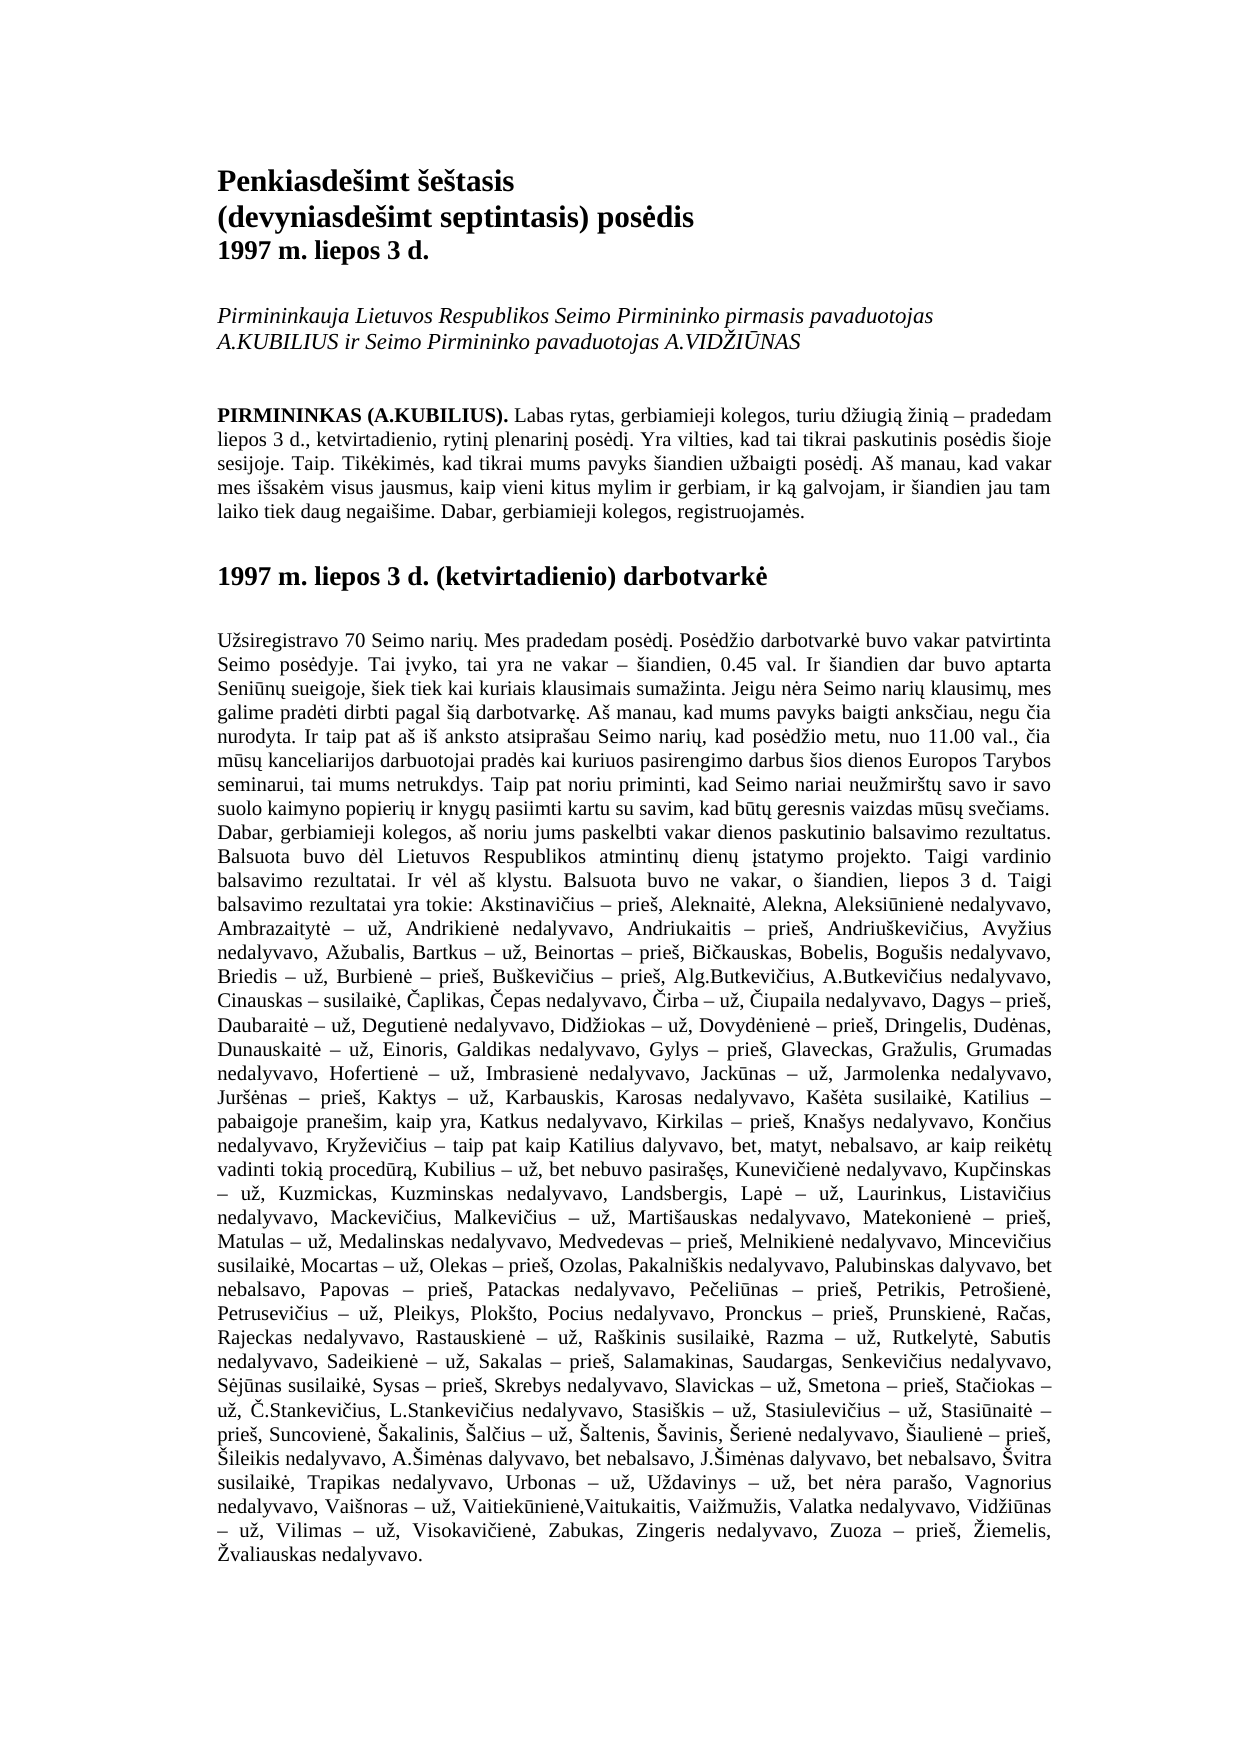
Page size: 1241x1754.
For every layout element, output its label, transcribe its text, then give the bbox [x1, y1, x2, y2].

text 1997 m. liepos 3 d. (ketvirtadienio) darbotvarkė [217, 560, 1023, 591]
text Užsiregistravo 70 Seimo narių. Mes pradedam posėdį. Posėdžio darbotvarkė buvo vakar patvirtinta Seimo posėdyje. Tai įvyko, tai yra ne vakar – šiandien, 0.45 val. Ir šiandien dar buvo aptarta Seniūnų sueigoje, šiek tiek kai kuriais klausimais sumažinta. Jeigu nėra Seimo narių klausimų, mes galime pradėti dirbti pagal šią darbotvarkę. Aš manau, kad mums pavyks baigti anksčiau, negu čia nurodyta. Ir taip pat aš iš anksto atsiprašau Seimo narių, kad posėdžio metu, nuo 11.00 val., čia mūsų kanceliarijos darbuotojai pradės kai kuriuos pasirengimo darbus šios dienos Europos Tarybos seminarui, tai mums netrukdys. Taip pat noriu priminti, kad Seimo nariai neužmirštų savo ir savo suolo kaimyno popierių ir knygų pasiimti kartu su savim, kad būtų geresnis vaizdas mūsų svečiams. [217, 627, 1053, 820]
text PIRMININKAS (A.KUBILIUS). Labas rytas, gerbiamieji kolegos, turiu džiugią žinią – pradedam liepos 3 d., ketvirtadienio, rytinį plenarinį posėdį. Yra vilties, kad tai tikrai paskutinis posėdis šioje sesijoje. Taip. Tikėkimės, kad tikrai mums pavyks šiandien užbaigti posėdį. Aš manau, kad vakar mes išsakėm visus jausmus, kaip vieni kitus mylim ir gerbiam, ir ką galvojam, ir šiandien jau tam laiko tiek daug negaišime. Dabar, gerbiamieji kolegos, registruojamės. [217, 403, 1053, 523]
text Penkiasdešimt šeštasis (devyniasdešimt septintasis) posėdis 1997 m. liepos 3 d. [217, 162, 1023, 266]
text Dabar, gerbiamieji kolegos, aš noriu jums paskelbti vakar dienos paskutinio balsavimo rezultatus. Balsuota buvo dėl Lietuvos Respublikos atmintinų dienų įstatymo projekto. Taigi vardinio balsavimo rezultatai. Ir vėl aš klystu. Balsuota buvo ne vakar, o šiandien, liepos 3 d. Taigi balsavimo rezultatai yra tokie: Akstinavičius – prieš, Aleknaitė, Alekna, Aleksiūnienė nedalyvavo, Ambrazaitytė – už, Andrikienė nedalyvavo, Andriukaitis – prieš, Andriuškevičius, Avyžius nedalyvavo, Ažubalis, Bartkus – už, Beinortas – prieš, Bičkauskas, Bobelis, Bogušis nedalyvavo, Briedis – už, Burbienė – prieš, Buškevičius – prieš, Alg.Butkevičius, A.Butkevičius nedalyvavo, Cinauskas – susilaikė, Čaplikas, Čepas nedalyvavo, Čirba – už, Čiupaila nedalyvavo, Dagys – prieš, Daubaraitė – už, Degutienė nedalyvavo, Didžiokas – už, Dovydėnienė – prieš, Dringelis, Dudėnas, Dunauskaitė – už, Einoris, Galdikas nedalyvavo, Gylys – prieš, Glaveckas, Gražulis, Grumadas nedalyvavo, Hofertienė – už, Imbrasienė nedalyvavo, Jackūnas – už, Jarmolenka nedalyvavo, Juršėnas – prieš, Kaktys – už, Karbauskis, Karosas nedalyvavo, Kašėta susilaikė, Katilius – pabaigoje pranešim, kaip yra, Katkus nedalyvavo, Kirkilas – prieš, Knašys nedalyvavo, Končius nedalyvavo, Kryževičius – taip pat kaip Katilius dalyvavo, bet, matyt, nebalsavo, ar kaip reikėtų vadinti tokią procedūrą, Kubilius – už, bet nebuvo pasirašęs, Kunevičienė nedalyvavo, Kupčinskas – už, Kuzmickas, Kuzminskas nedalyvavo, Landsbergis, Lapė – už, Laurinkus, Listavičius nedalyvavo, Mackevičius, Malkevičius – už, Martišauskas nedalyvavo, Matekonienė – prieš, Matulas – už, Medalinskas nedalyvavo, Medvedevas – prieš, Melnikienė nedalyvavo, Mincevičius susilaikė, Mocartas – už, Olekas – prieš, Ozolas, Pakalniškis nedalyvavo, Palubinskas dalyvavo, bet nebalsavo, Papovas – prieš, Patackas nedalyvavo, Pečeliūnas – prieš, Petrikis, Petrošienė, Petrusevičius – už, Pleikys, Plokšto, Pocius nedalyvavo, Pronckus – prieš, Prunskienė, Račas, Rajeckas nedalyvavo, Rastauskienė – už, Raškinis susilaikė, Razma – už, Rutkelytė, Sabutis nedalyvavo, Sadeikienė – už, Sakalas – prieš, Salamakinas, Saudargas, Senkevičius nedalyvavo, Sėjūnas susilaikė, Sysas – prieš, Skrebys nedalyvavo, Slavickas – už, Smetona – prieš, Stačiokas – už, Č.Stankevičius, L.Stankevičius nedalyvavo, Stasiškis – už, Stasiulevičius – už, Stasiūnaitė – prieš, Suncovienė, Šakalinis, Šalčius – už, Šaltenis, Šavinis, Šerienė nedalyvavo, Šiaulienė – prieš, Šileikis nedalyvavo, A.Šimėnas dalyvavo, bet nebalsavo, J.Šimėnas dalyvavo, bet nebalsavo, Švitra susilaikė, Trapikas nedalyvavo, Urbonas – už, Uždavinys – už, bet nėra parašo, Vagnorius nedalyvavo, Vaišnoras – už, Vaitiekūnienė,Vaitukaitis, Vaižmužis, Valatka nedalyvavo, Vidžiūnas – už, Vilimas – už, Visokavičienė, Zabukas, Zingeris nedalyvavo, Zuoza – prieš, Žiemelis, Žvaliauskas nedalyvavo. [217, 820, 1053, 1566]
text Pirmininkauja Lietuvos Respublikos Seimo Pirmininko pirmasis pavaduotojas A.KUBILIUS ir Seimo Pirmininko pavaduotojas A.VIDŽIŪNAS [217, 302, 1053, 355]
